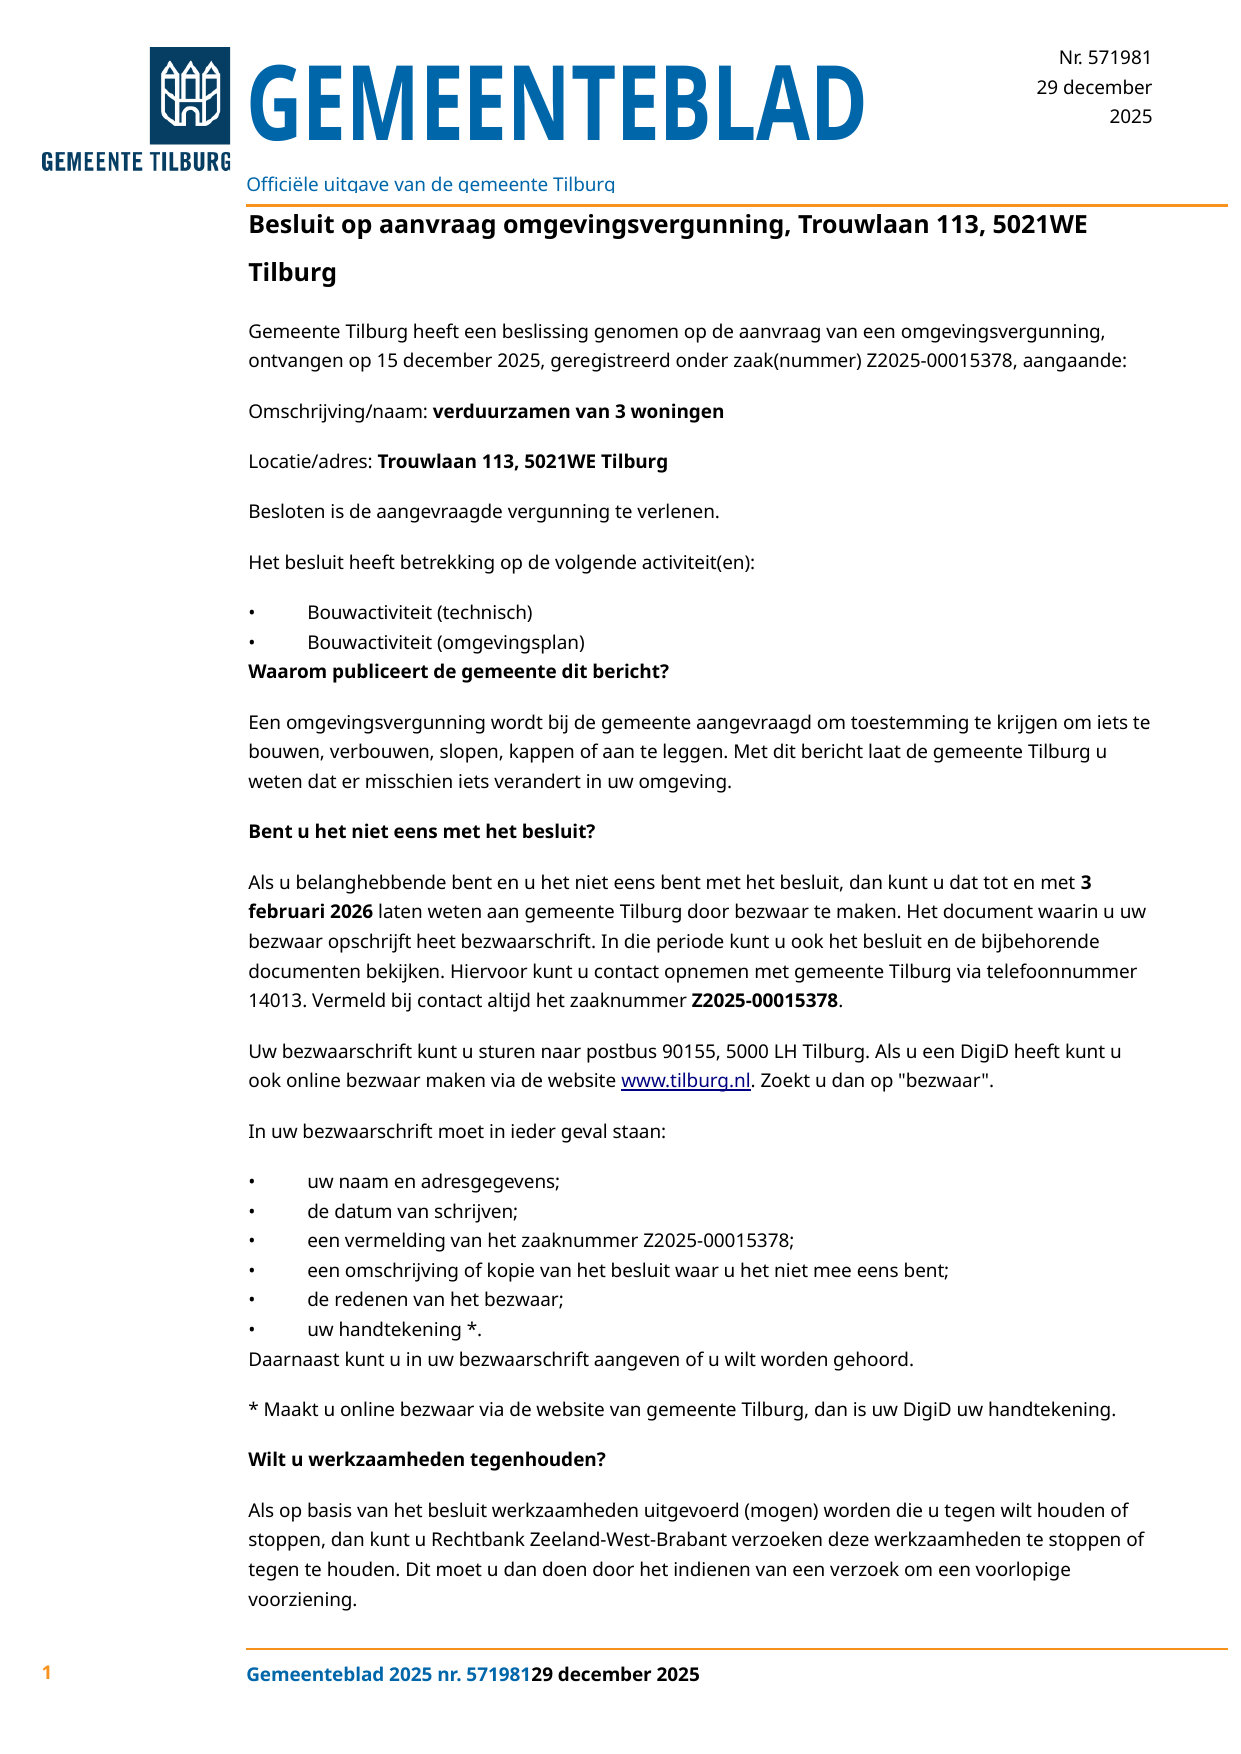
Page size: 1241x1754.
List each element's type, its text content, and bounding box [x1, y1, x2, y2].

text Locatie/adres: Trouwlaan 113, 5021WE Tilburg [248, 448, 1152, 474]
list uw handtekening *. [248, 1316, 1152, 1342]
text Besloten is de aangevraagde vergunning te verlenen. [248, 499, 1152, 524]
list de datum van schrijven; [248, 1198, 1152, 1224]
text Uw bezwaarschrift kunt u sturen naar postbus 90155, 5000 LH Tilburg. Als u een DigiD heeft kunt u ook online bezwaar maken via de website www.tilburg.nl. Zoekt u dan op "bezwaar". [248, 1038, 1152, 1093]
text * Maakt u online bezwaar via de website van gemeente Tilburg, dan is uw DigiD uw handtekening. [248, 1396, 1152, 1422]
text Bent u het niet eens met het besluit? [248, 819, 1152, 844]
list een omschrijving of kopie van het besluit waar u het niet mee eens bent; [248, 1257, 1152, 1283]
text Daarnaast kunt u in uw bezwaarschrift aangeven of u wilt worden gehoord. [248, 1346, 1152, 1372]
text Waarom publiceert de gemeente dit bericht? [248, 659, 1152, 684]
text Besluit op aanvraag omgevingsvergunning, Trouwlaan 113, 5021WE Tilburg [248, 207, 1152, 288]
text Als op basis van het besluit werkzaamheden uitgevoerd (mogen) worden die u tegen wilt houden of stoppen, dan kunt u Rechtbank Zeeland-West-Brabant verzoeken deze werkzaamheden te stoppen of tegen te houden. Dit moet u dan doen door het indienen van een verzoek om een voorlopige voorziening. [248, 1497, 1152, 1612]
text Omschrijving/naam: verduurzamen van 3 woningen [248, 398, 1152, 424]
picture [41, 47, 231, 172]
text In uw bezwaarschrift moet in ieder geval staan: [248, 1118, 1152, 1144]
list Bouwactiviteit (technisch) [248, 599, 1152, 625]
list een vermelding van het zaaknummer Z2025-00015378; [248, 1227, 1152, 1253]
text Het besluit heeft betrekking op de volgende activiteit(en): [248, 549, 1152, 575]
text Als u belanghebbende bent en u het niet eens bent met het besluit, dan kunt u dat tot en met 3 februari 2026 laten weten aan gemeente Tilburg door bezwaar te maken. Het document waarin u uw bezwaar opschrijft heet bezwaarschrift. In die periode kunt u ook het besluit en de bijbehorende documenten bekijken. Hiervoor kunt u contact opnemen met gemeente Tilburg via telefoonnummer 14013. Vermeld bij contact altijd het zaaknummer Z2025-00015378. [248, 869, 1152, 1013]
text Gemeente Tilburg heeft een beslissing genomen op de aanvraag van een omgevingsvergunning, ontvangen op 15 december 2025, geregistreerd onder zaak(nummer) Z2025-00015378, aangaande: [248, 318, 1152, 373]
list uw naam en adresgegevens; [248, 1168, 1152, 1194]
text Wilt u werkzaamheden tegenhouden? [248, 1447, 1152, 1472]
text Een omgevingsvergunning wordt bij de gemeente aangevraagd om toestemming te krijgen om iets te bouwen, verbouwen, slopen, kappen of aan te leggen. Met dit bericht laat de gemeente Tilburg u weten dat er misschien iets verandert in uw omgeving. [248, 709, 1152, 794]
list Bouwactiviteit (omgevingsplan) [248, 629, 1152, 655]
list de redenen van het bezwaar; [248, 1287, 1152, 1312]
